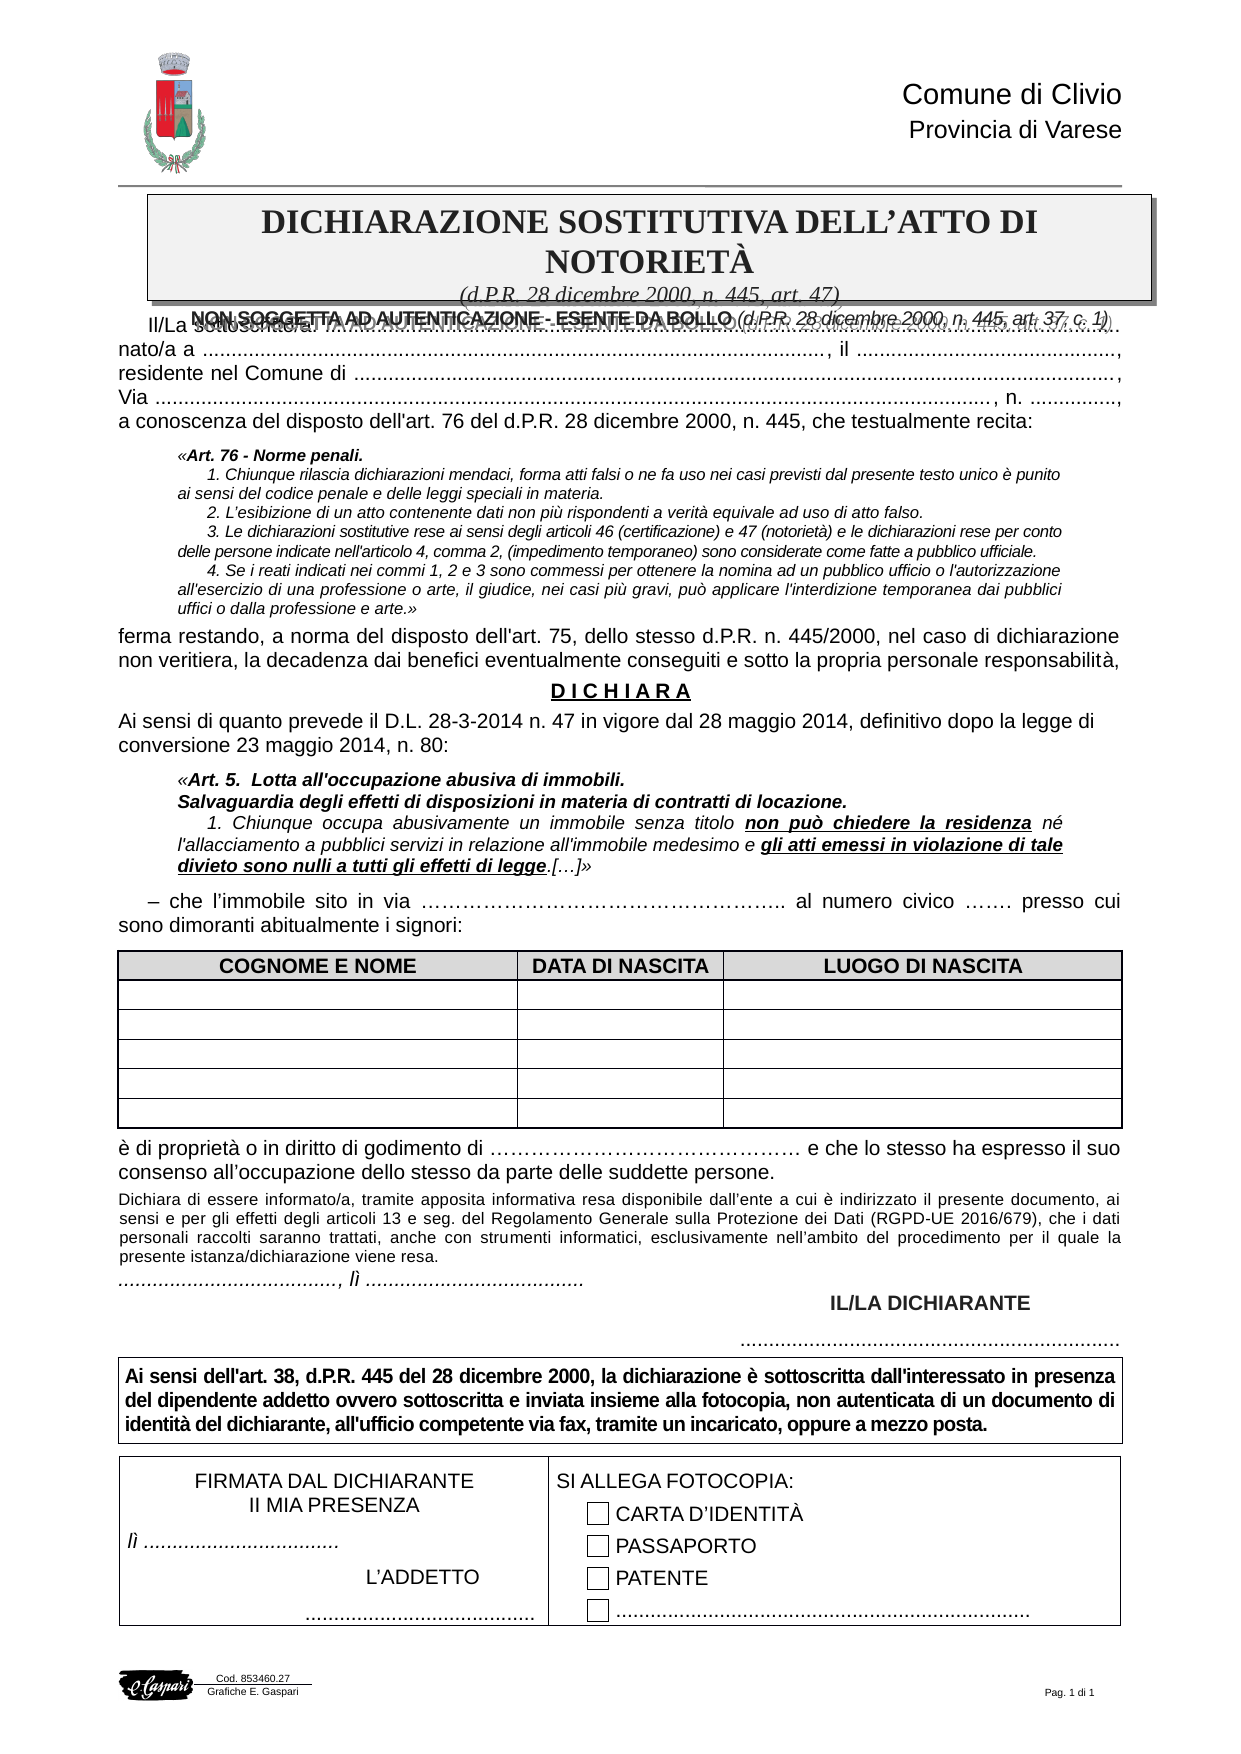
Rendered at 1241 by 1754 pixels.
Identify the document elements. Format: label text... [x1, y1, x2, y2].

table_cell [724, 1069, 1121, 1098]
table_cell [724, 1099, 1121, 1127]
picture [118, 1669, 194, 1701]
table_header FIRMATA DAL DICHIARANTE II MIA PRESENZA lì .................................. L’ADDETTO ........................................ [120, 1457, 548, 1625]
table_cell [119, 1010, 517, 1038]
text D I C H I A R A [119, 678, 1122, 702]
text ......................................, lì ...................................... [118, 1266, 1122, 1290]
table_header SI ALLEGA FOTOCOPIA: CARTA D’IDENTITÀ PASSAPORTO PATENTE ........................................................................ [549, 1457, 1120, 1625]
text «Art. 76 - Norme penali. [177, 446, 1063, 465]
table_cell [724, 1010, 1121, 1038]
text Comune di Clivio [224, 77, 1122, 110]
text Provincia di Varese [224, 115, 1122, 144]
picture [122, 46, 224, 178]
table_cell [119, 1099, 517, 1127]
list 1. Chiunque occupa abusivamente un immobile senza titolo non può chiedere la residenza né l'allacciamento a pubblici servizi in relazione all'immobile medesimo e gli atti emessi in violazione di tale divieto sono nulli a tutti gli effetti di legge.[…]» [177, 812, 1063, 877]
table_cell [518, 1010, 723, 1038]
text è di proprietà o in diritto di godimento di ……………………………………… e che lo stesso ha espresso il suo consenso all’occupazione dello stesso da parte delle suddette persone. [118, 1136, 1122, 1183]
text IL/LA DICHIARANTE [738, 1290, 1122, 1314]
table_cell [724, 981, 1121, 1009]
text Salvaguardia degli effetti di disposizioni in materia di contratti di locazione. [177, 791, 1063, 812]
table_cell [119, 1069, 517, 1098]
text 4. Se i reati indicati nei commi 1, 2 e 3 sono commessi per ottenere la nomina ad un pubblico ufficio o l'autorizzazione all'esercizio di una professione o arte, il giudice, nei casi più gravi, può applicare l'interdizione temporanea dai pubblici uffici o dalla professione e arte.» [177, 561, 1063, 618]
text 3. Le dichiarazioni sostitutive rese ai sensi degli articoli 46 (certificazione) e 47 (notorietà) e le dichiarazioni rese per conto delle persone indicate nell'articolo 4, comma 2, (impedimento temporaneo) sono considerate come fatte a pubblico ufficiale. [177, 522, 1063, 561]
table_cell [724, 1040, 1121, 1068]
table_cell [518, 1069, 723, 1098]
text Ai sensi di quanto prevede il D.L. 28-3-2014 n. 47 in vigore dal 28 maggio 2014, definitivo dopo la legge di conversione 23 maggio 2014, n. 80: [118, 709, 1122, 757]
table_cell [518, 1040, 723, 1068]
text «Art. 5. Lotta all'occupazione abusiva di immobili. [177, 769, 1063, 791]
text – che l’immobile sito in via …………………………………………….. al numero civico ……. presso cui sono dimoranti abitualmente i signori: [118, 889, 1122, 937]
text 1. Chiunque rilascia dichiarazioni mendaci, forma atti falsi o ne fa uso nei casi previsti dal presente testo unico è punito ai sensi del codice penale e delle leggi speciali in materia. [177, 465, 1063, 503]
table_header COGNOME E NOME [119, 952, 517, 979]
text Il/La sottoscritto/a. .......................................................................................................................................... nato/a a ............................................................................................................, il ............................................., residente nel Comune di ...................................................................................................................................., Via ................................................................................................................................................., n. ..............., a conoscenza del disposto dell'art. 76 del d.P.R. 28 dicembre 2000, n. 445, che testualmente recita: [118, 313, 1122, 433]
table_cell [119, 1040, 517, 1068]
text 2. L’esibizione di un atto contenente dati non più rispondenti a verità equivale ad uso di atto falso. [177, 503, 1063, 522]
table_cell [518, 1099, 723, 1127]
table_header LUOGO DI NASCITA [724, 952, 1121, 979]
table_cell [518, 981, 723, 1009]
text .................................................................. [738, 1327, 1122, 1351]
text Dichiara di essere informato/a, tramite apposita informativa resa disponibile dall’ente a cui è indirizzato il presente documento, ai sensi e per gli effetti degli articoli 13 e seg. del Regolamento Generale sulla Protezione dei Dati (RGPD-UE 2016/679), che i dati personali raccolti saranno trattati, anche con strumenti informatici, esclusivamente nell’ambito del procedimento per il quale la presente istanza/dichiarazione viene resa. [118, 1190, 1122, 1266]
table_header DATA DI NASCITA [518, 952, 723, 979]
table_header Ai sensi dell'art. 38, d.P.R. 445 del 28 dicembre 2000, la dichiarazione è sottoscritta dall'interessato in presenza del dipendente addetto ovvero sottoscritta e inviata insieme alla fotocopia, non autenticata di un documento di identità del dichiarante, all'ufficio competente via fax, tramite un incaricato, oppure a mezzo posta. [119, 1358, 1122, 1442]
table_cell [119, 981, 517, 1009]
text ferma restando, a norma del disposto dell'art. 75, dello stesso d.P.R. n. 445/2000, nel caso di dichiarazione non veritiera, la decadenza dai benefici eventualmente conseguiti e sotto la propria personale responsabilità, [118, 624, 1122, 672]
